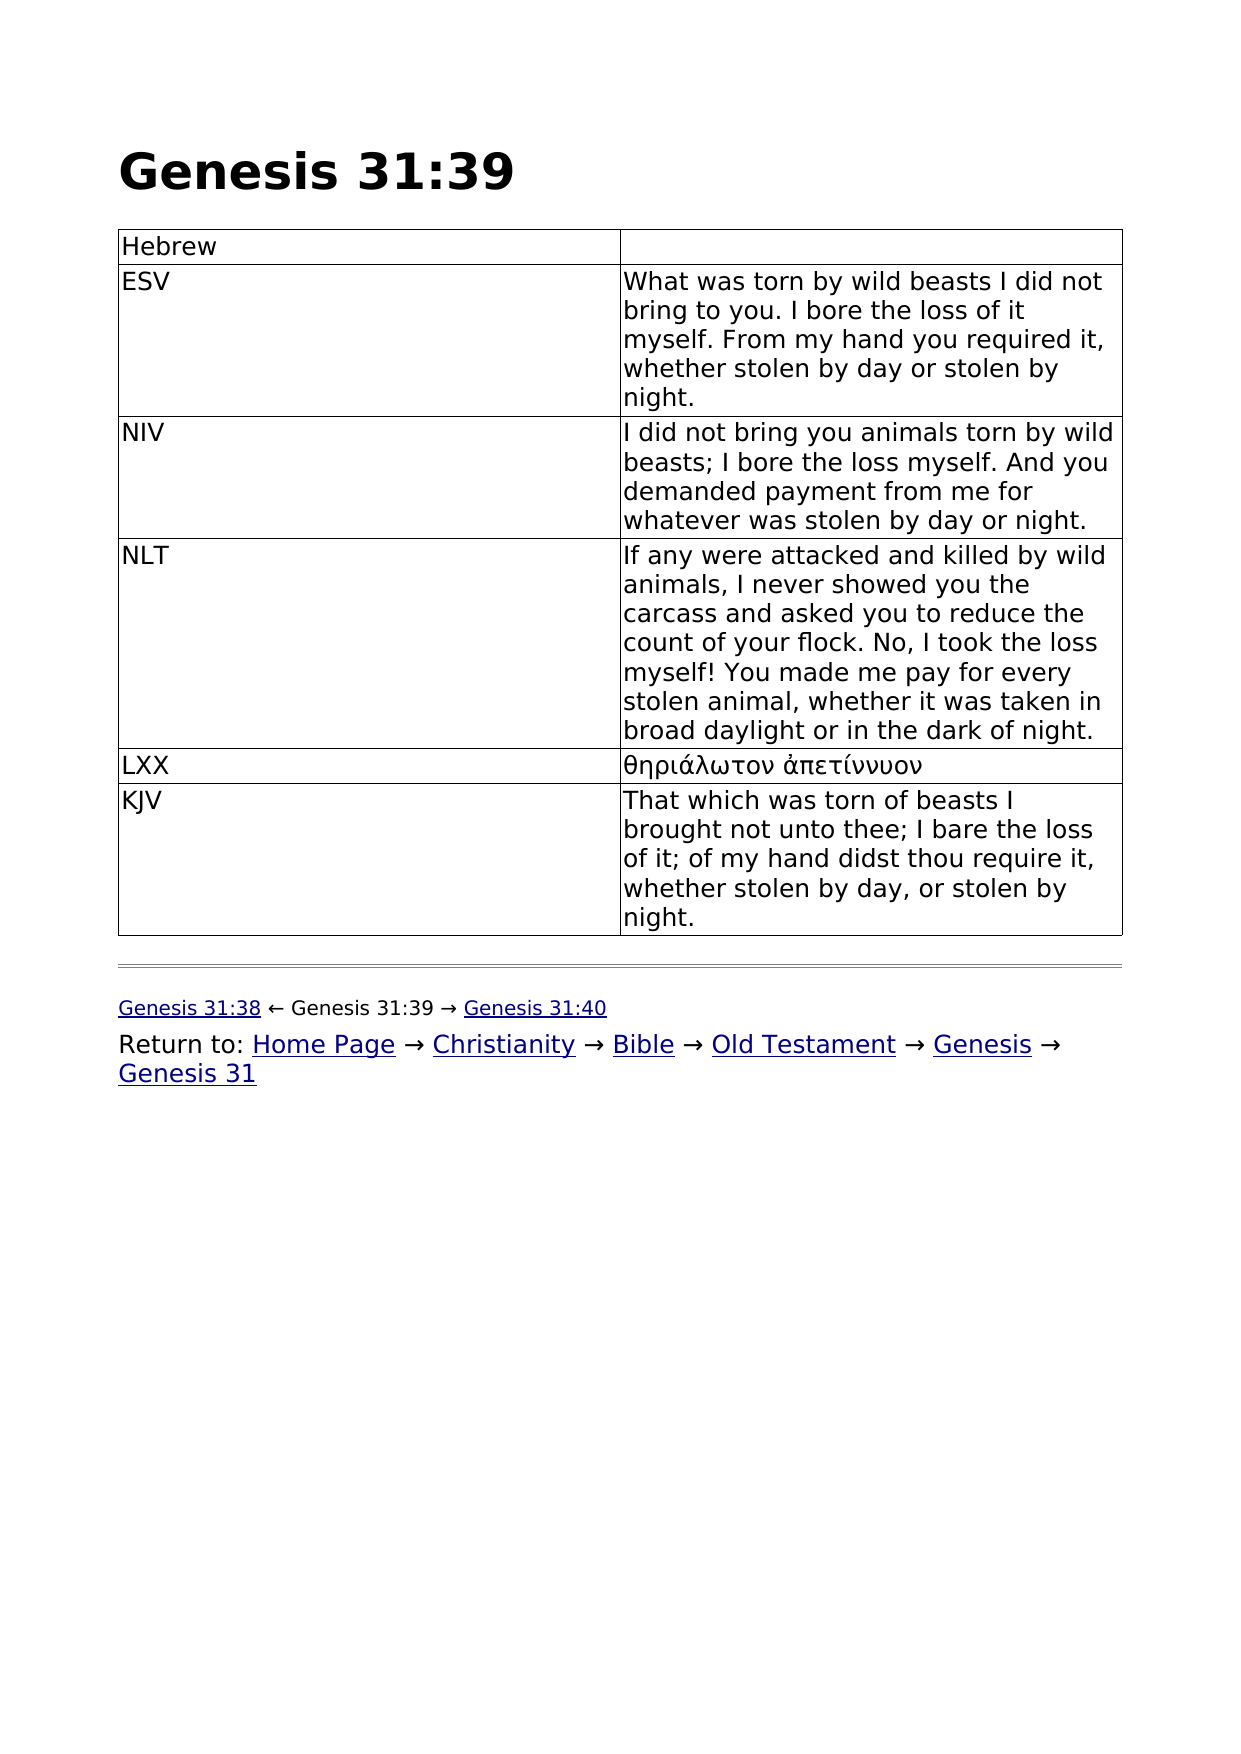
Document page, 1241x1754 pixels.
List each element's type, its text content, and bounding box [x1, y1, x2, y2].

text Return to: Home Page → Christianity → Bible → Old Testament → Genesis → Genesis 31 [118, 1030, 1122, 1089]
table_cell LXX [119, 749, 620, 783]
table_cell That which was torn of beasts I brought not unto thee; I bare the loss of it; of my hand didst thou require it, whether stolen by day, or stolen by night. [621, 784, 1122, 935]
table_header Hebrew [119, 230, 620, 264]
text Genesis 31:38 ← Genesis 31:39 → Genesis 31:40 [118, 996, 1122, 1030]
table_cell I did not bring you animals torn by wild beasts; I bore the loss myself. And you demanded payment from me for whatever was stolen by day or night. [621, 417, 1122, 538]
table_cell θηριάλωτον ἀπετίννυον [621, 749, 1122, 783]
table_cell What was torn by wild beasts I did not bring to you. I bore the loss of it myself. From my hand you required it, whether stolen by day or stolen by night. [621, 265, 1122, 416]
table_cell ESV [119, 265, 620, 416]
table_cell If any were attacked and killed by wild animals, I never showed you the carcass and asked you to reduce the count of your flock. No, I took the loss myself! You made me pay for every stolen animal, whether it was taken in broad daylight or in the dark of night. [621, 539, 1122, 748]
table_cell NLT [119, 539, 620, 748]
subtitle Genesis 31:39 [118, 143, 1122, 201]
table_cell NIV [119, 417, 620, 538]
table_cell KJV [119, 784, 620, 935]
table_header [621, 230, 1122, 264]
